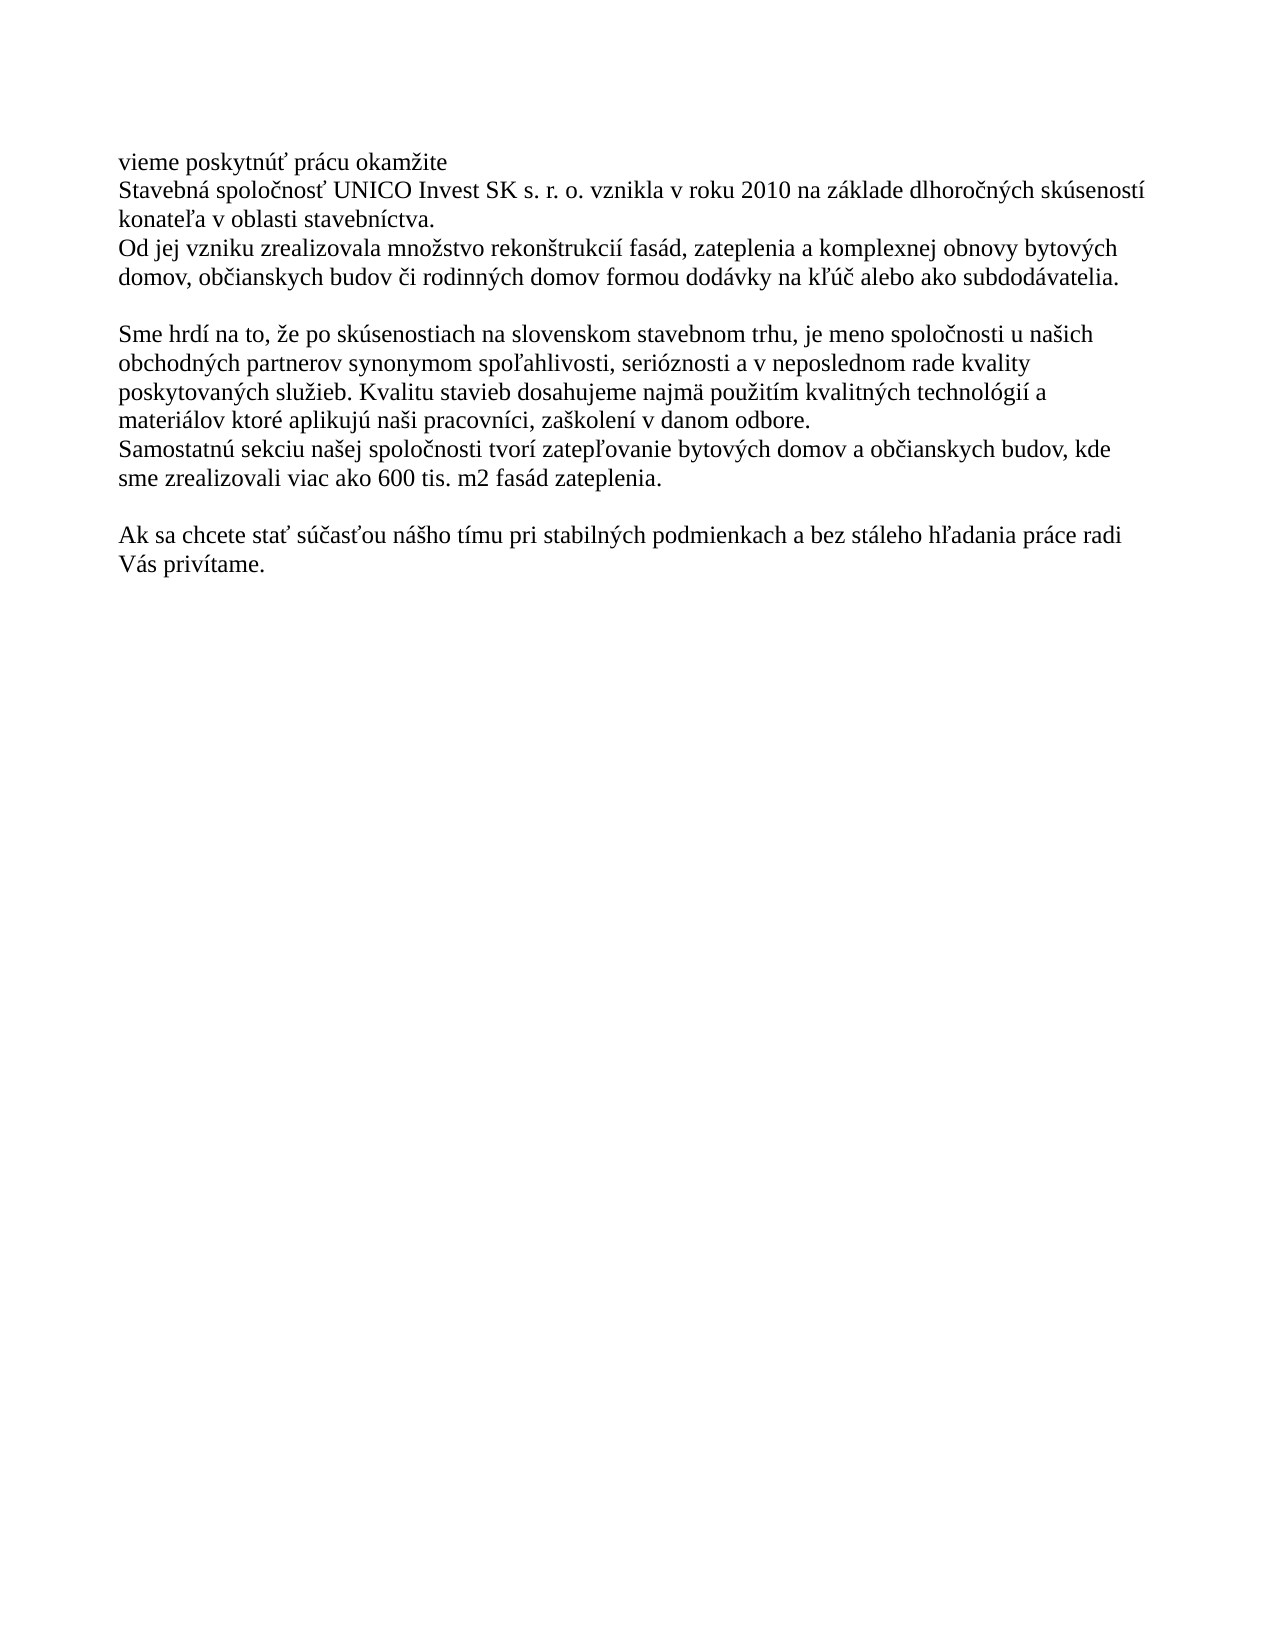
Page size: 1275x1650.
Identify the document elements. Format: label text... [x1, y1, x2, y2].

text Sme hrdí na to, že po skúsenostiach na slovenskom stavebnom trhu, je meno spoločnosti u našich obchodných partnerov synonymom spoľahlivosti, serióznosti a v neposlednom rade kvality poskytovaných služieb. Kvalitu stavieb dosahujeme najmä použitím kvalitných technológií a materiálov ktoré aplikujú naši pracovníci, zaškolení v danom odbore. [118, 319, 1157, 434]
text Ak sa chcete stať súčasťou nášho tímu pri stabilných podmienkach a bez stáleho hľadania práce radi Vás privítame. [118, 521, 1157, 578]
text Samostatnú sekciu našej spoločnosti tvorí zatepľovanie bytových domov a občianskych budov, kde sme zrealizovali viac ako 600 tis. m2 fasád zateplenia. [118, 434, 1157, 492]
text Od jej vzniku zrealizovala množstvo rekonštrukcií fasád, zateplenia a komplexnej obnovy bytových domov, občianskych budov či rodinných domov formou dodávky na kľúč alebo ako subdodávatelia. [118, 233, 1157, 291]
text Stavebná spoločnosť UNICO Invest SK s. r. o. vznikla v roku 2010 na základe dlhoročných skúseností konateľa v oblasti stavebníctva. [118, 176, 1157, 233]
text vieme poskytnúť prácu okamžite [118, 147, 1157, 176]
